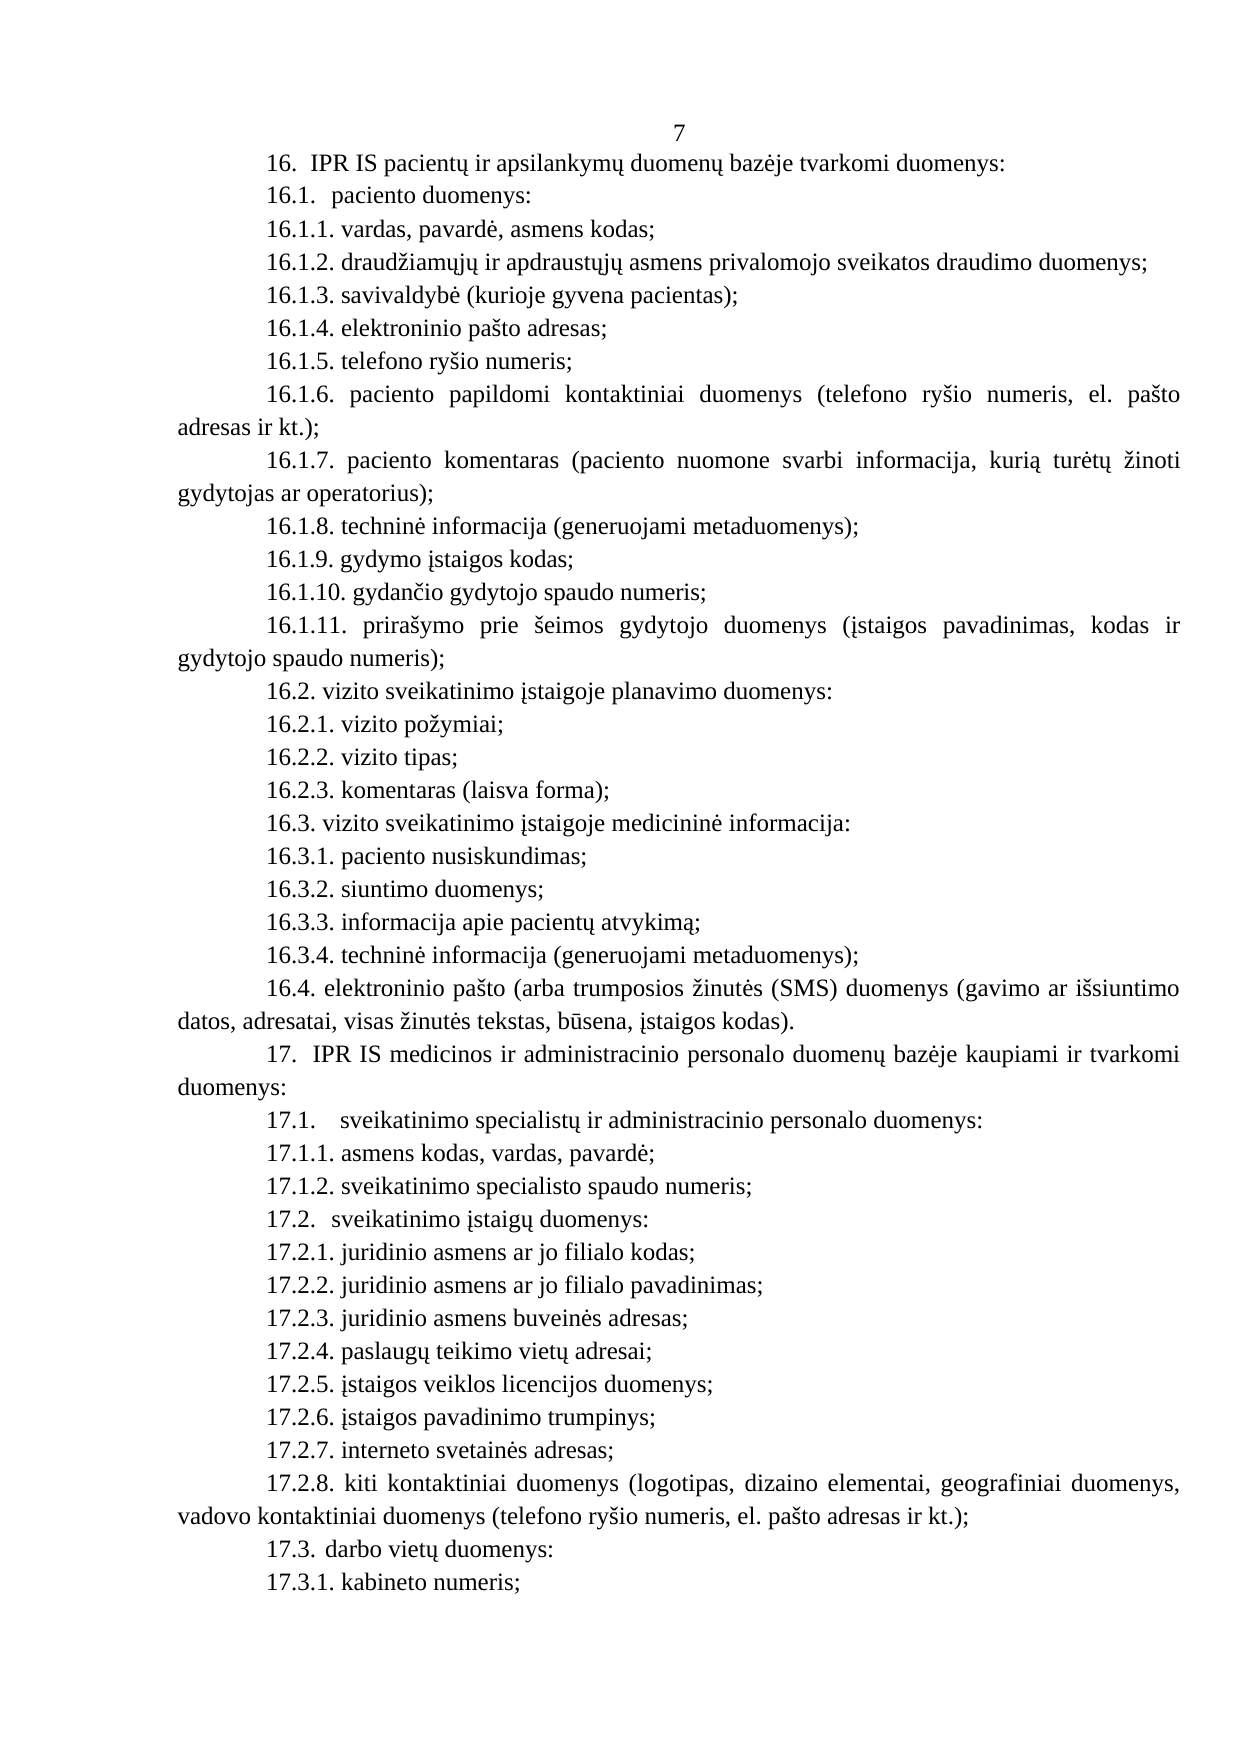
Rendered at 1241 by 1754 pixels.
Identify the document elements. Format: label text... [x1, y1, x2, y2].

text 17.2.6. įstaigos pavadinimo trumpinys; [266, 1402, 1181, 1431]
text 16.3. vizito sveikatinimo įstaigoje medicininė informacija: [177, 808, 1181, 837]
text 16.1.3. savivaldybė (kurioje gyvena pacientas); [177, 280, 1181, 308]
text 16.2.3. komentaras (laisva forma); [266, 775, 1181, 804]
text 16.3.3. informacija apie pacientų atvykimą; [266, 907, 1181, 936]
text 16.1.10. gydančio gydytojo spaudo numeris; [177, 577, 1181, 606]
text 16.1.5. telefono ryšio numeris; [177, 346, 1181, 374]
text 17.3.1. kabineto numeris; [266, 1567, 1181, 1596]
text 16.3.1. paciento nusiskundimas; [266, 841, 1181, 870]
text 17.2.4. paslaugų teikimo vietų adresai; [266, 1336, 1181, 1365]
text 17.2.1. juridinio asmens ar jo filialo kodas; [266, 1237, 1181, 1266]
text 16.4. elektroninio pašto (arba trumposios žinutės (SMS) duomenys (gavimo ar išsiuntimo datos, adresatai, visas žinutės tekstas, būsena, įstaigos kodas). [177, 973, 1181, 1035]
text 16.3.4. techninė informacija (generuojami metaduomenys); [266, 940, 1181, 969]
text 16.1.8. techninė informacija (generuojami metaduomenys); [177, 511, 1181, 539]
text 17.2.5. įstaigos veiklos licencijos duomenys; [266, 1369, 1181, 1398]
text 16.2. vizito sveikatinimo įstaigoje planavimo duomenys: [266, 676, 1181, 705]
text 17.1.1. asmens kodas, vardas, pavardė; [266, 1138, 1181, 1167]
text 17.3. darbo vietų duomenys: [177, 1534, 1181, 1563]
text 16.3.2. siuntimo duomenys; [266, 874, 1181, 903]
text 17.1. sveikatinimo specialistų ir administracinio personalo duomenys: [177, 1105, 1181, 1134]
text 17.2. sveikatinimo įstaigų duomenys: [177, 1204, 1181, 1233]
text 17.2.3. juridinio asmens buveinės adresas; [266, 1303, 1181, 1332]
text 16.1.4. elektroninio pašto adresas; [177, 313, 1181, 341]
text 16.1.7. paciento komentaras (paciento nuomone svarbi informacija, kurią turėtų žinoti gydytojas ar operatorius); [177, 445, 1181, 507]
text 17.1.2. sveikatinimo specialisto spaudo numeris; [177, 1171, 1181, 1200]
text 17.2.2. juridinio asmens ar jo filialo pavadinimas; [266, 1270, 1181, 1299]
text 16.1.2. draudžiamųjų ir apdraustųjų asmens privalomojo sveikatos draudimo duomenys; [177, 247, 1181, 275]
text 16.1. paciento duomenys: [177, 181, 1181, 209]
text 16.1.1. vardas, pavardė, asmens kodas; [177, 214, 1181, 242]
text 16.2.1. vizito požymiai; [266, 709, 1181, 738]
text 16.1.6. paciento papildomi kontaktiniai duomenys (telefono ryšio numeris, el. pašto adresas ir kt.); [177, 379, 1181, 441]
text 17. IPR IS medicinos ir administracinio personalo duomenų bazėje kaupiami ir tvarkomi duomenys: [177, 1039, 1181, 1101]
text 16.1.11. prirašymo prie šeimos gydytojo duomenys (įstaigos pavadinimas, kodas ir gydytojo spaudo numeris); [177, 610, 1181, 672]
text 17.2.8. kiti kontaktiniai duomenys (logotipas, dizaino elementai, geografiniai duomenys, vadovo kontaktiniai duomenys (telefono ryšio numeris, el. pašto adresas ir kt.); [177, 1468, 1181, 1530]
text 17.2.7. interneto svetainės adresas; [266, 1435, 1181, 1464]
text 16.2.2. vizito tipas; [266, 742, 1181, 771]
text 16. IPR IS pacientų ir apsilankymų duomenų bazėje tvarkomi duomenys: [266, 148, 1181, 176]
text 16.1.9. gydymo įstaigos kodas; [177, 544, 1181, 573]
